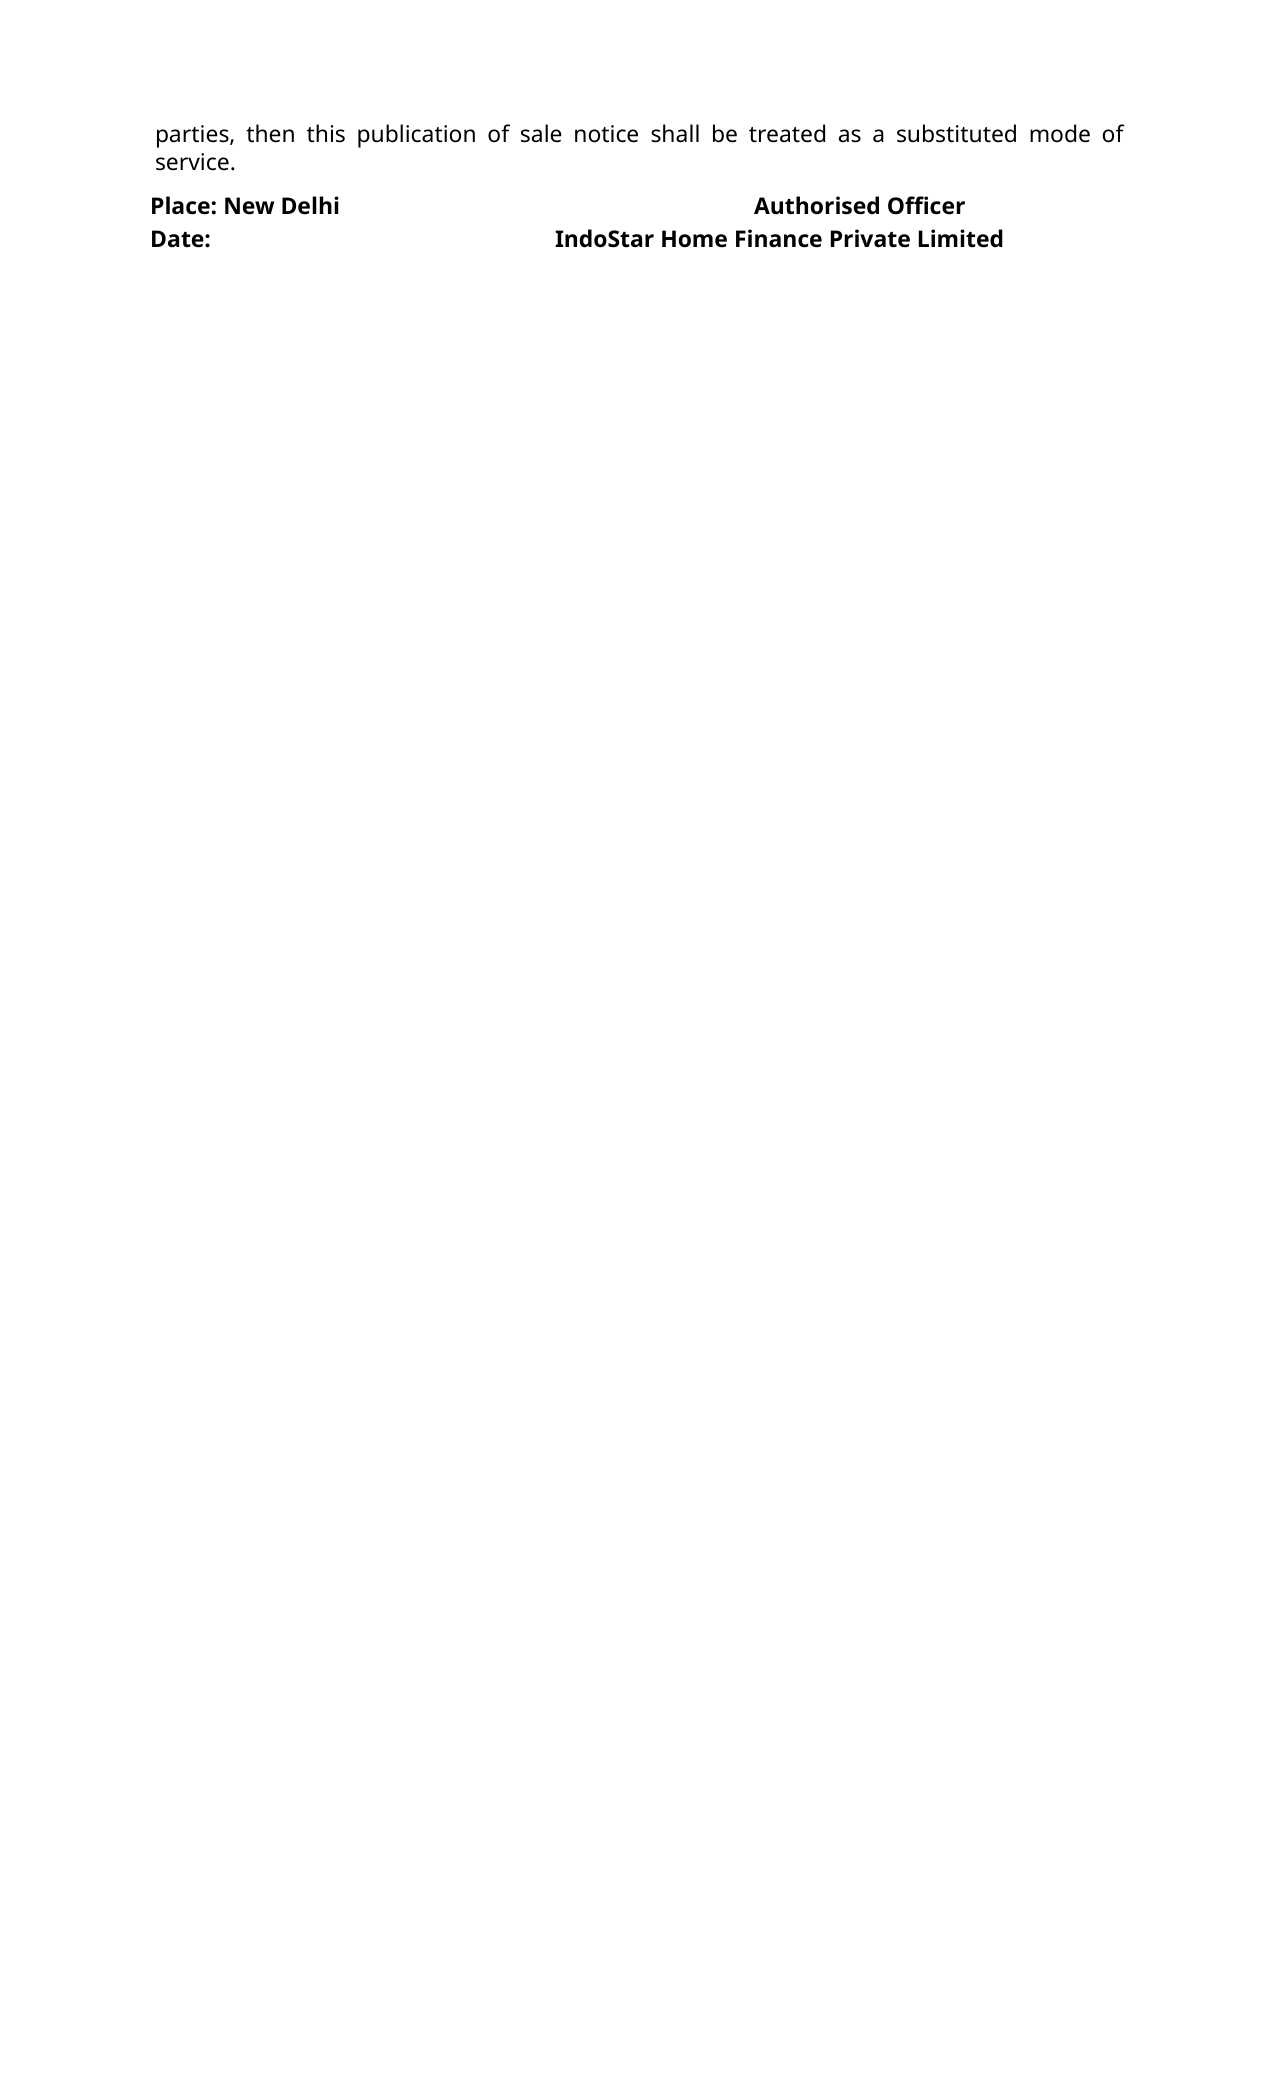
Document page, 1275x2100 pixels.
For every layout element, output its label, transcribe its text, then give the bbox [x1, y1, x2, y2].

text Date: IndoStar Home Finance Private Limited [150, 223, 1125, 254]
text Place: New Delhi Authorised Officer [150, 190, 1125, 221]
text parties, then this publication of sale notice shall be treated as a substituted mode of service. [155, 118, 1124, 178]
